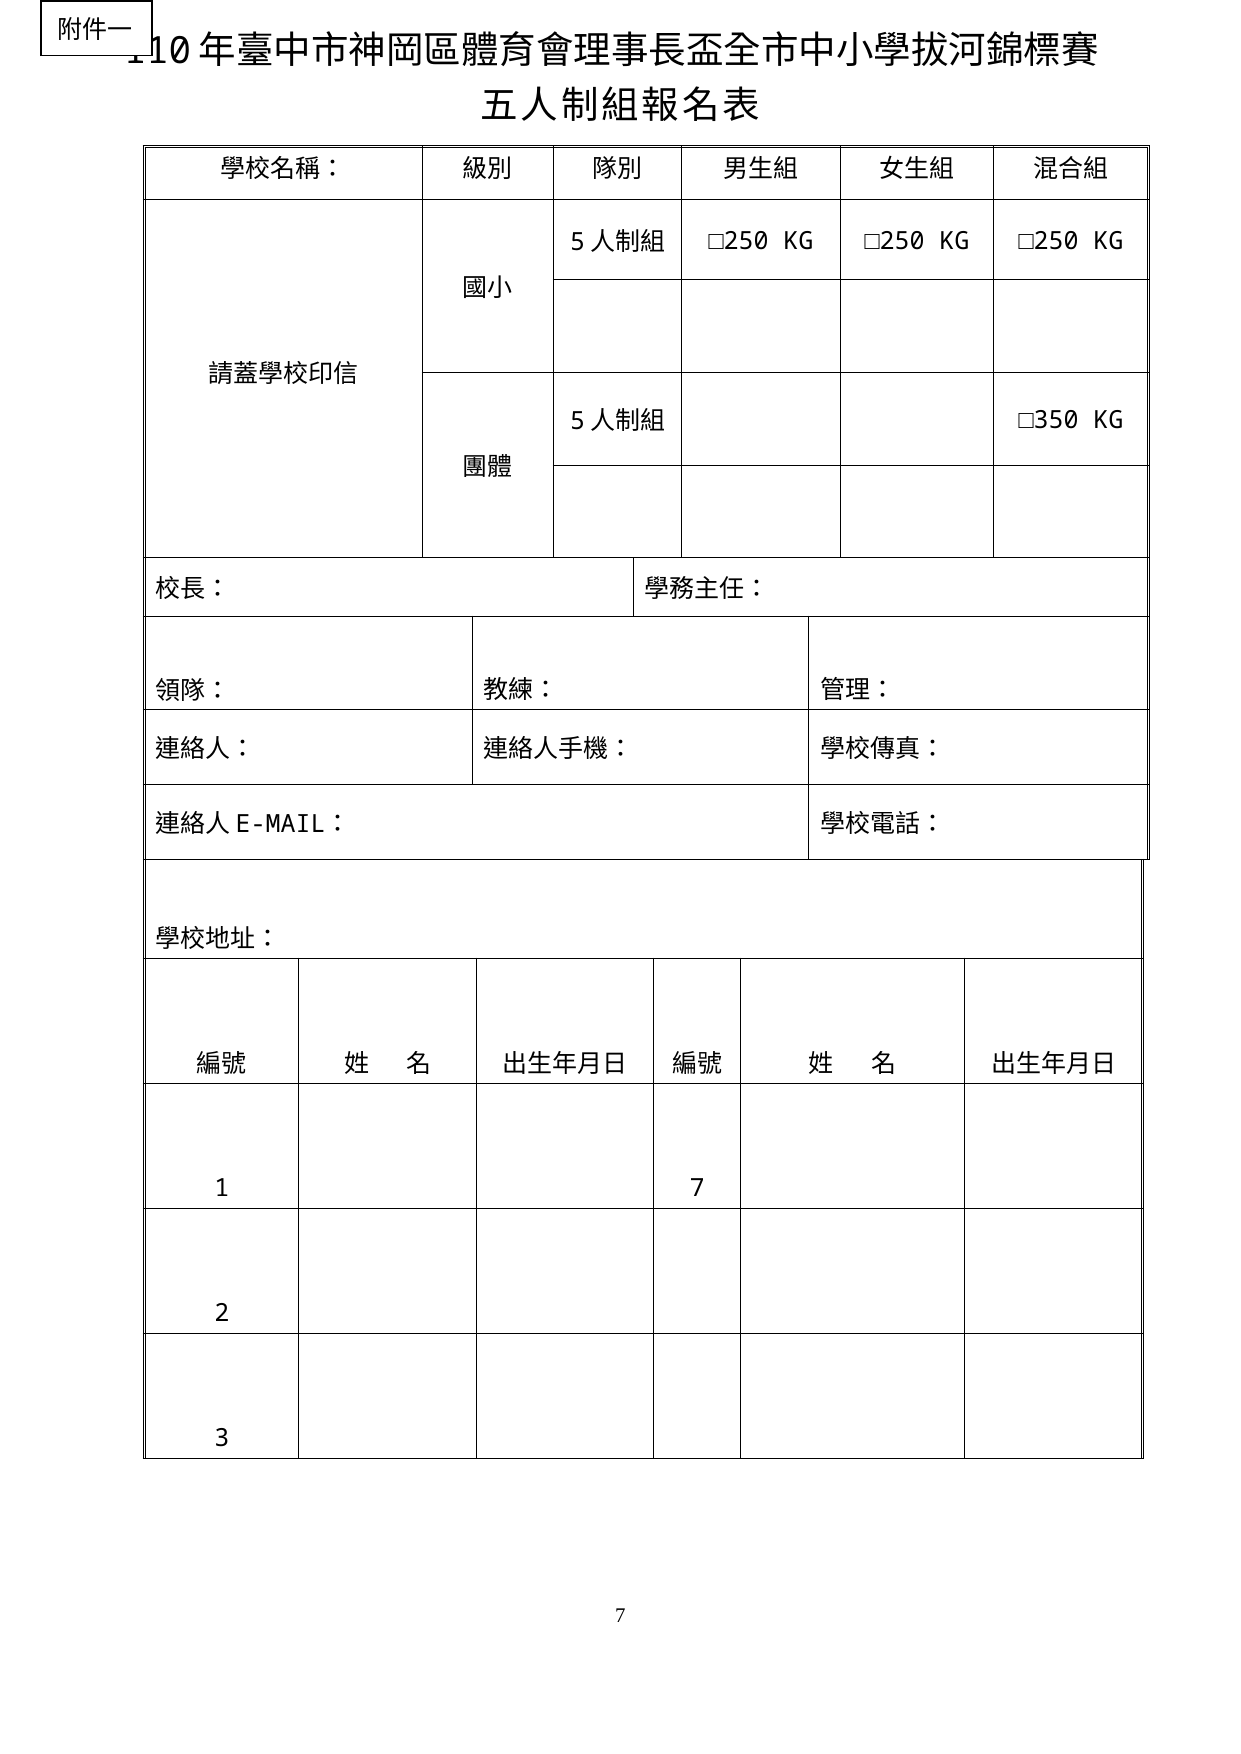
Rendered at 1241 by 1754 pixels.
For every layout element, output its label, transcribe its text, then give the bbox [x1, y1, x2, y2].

table_cell [741, 1084, 964, 1207]
text 附件一 [57, 9, 136, 45]
table_cell [741, 1209, 964, 1332]
table_cell 管理： [809, 617, 1147, 709]
table_cell [682, 466, 840, 557]
table_cell [654, 1209, 740, 1332]
table_cell [477, 1209, 653, 1332]
table_cell [1144, 1083, 1148, 1207]
table_cell 學務主任： [634, 558, 1147, 616]
table_cell [841, 373, 993, 465]
table_cell 2 [146, 1209, 298, 1332]
table_cell 請蓋學校印信 [146, 200, 422, 557]
table_cell [1144, 860, 1148, 957]
table_cell [1144, 958, 1148, 1082]
table_cell [1144, 1208, 1148, 1332]
table_cell [299, 1334, 476, 1457]
table_cell 編號 [146, 959, 298, 1082]
table_cell 編號 [654, 959, 740, 1082]
table_cell 校長： [146, 558, 633, 616]
table_cell 5人制組 [554, 373, 681, 465]
table_cell 姓 名 [741, 959, 964, 1082]
table_cell 1 [146, 1084, 298, 1207]
table_cell [682, 373, 840, 465]
table_cell [994, 280, 1147, 372]
table_cell [965, 1209, 1141, 1332]
table_cell [654, 1334, 740, 1457]
table_cell [477, 1334, 653, 1457]
text 110年臺中市神岡區體育會理事長盃全市中小學拔河錦標賽 [42, 2, 151, 55]
table_cell 連絡人手機： [473, 710, 808, 784]
table_cell [841, 466, 993, 557]
table_cell 學校地址： [146, 860, 1141, 957]
table_header 女生組 [841, 148, 993, 199]
table_cell [741, 1334, 964, 1457]
table_cell 出生年月日 [965, 959, 1141, 1082]
table_cell 團體 [423, 373, 553, 557]
table_cell [1144, 1333, 1148, 1457]
table_cell 連絡人： [146, 710, 472, 784]
table_cell [554, 466, 681, 557]
table_header 學校名稱： [146, 148, 422, 199]
table_cell 連絡人E-MAIL： [146, 785, 808, 859]
table_cell 國小 [423, 200, 553, 372]
table_cell 7 [654, 1084, 740, 1207]
table_cell [994, 466, 1147, 557]
table_cell [841, 280, 993, 372]
table_cell □250 KG [682, 200, 840, 279]
table_cell [554, 280, 681, 372]
table_cell 5人制組 [554, 200, 681, 279]
table_cell [299, 1084, 476, 1207]
table_cell 學校電話： [809, 785, 1147, 859]
table_cell 出生年月日 [477, 959, 653, 1082]
table_cell 學校傳真： [809, 710, 1147, 784]
table_header 級別 [423, 148, 553, 199]
table_cell [477, 1084, 653, 1207]
table_cell [965, 1084, 1141, 1207]
table_header 男生組 [682, 148, 840, 199]
table_header 隊別 [554, 148, 681, 199]
table_cell □350 KG [994, 373, 1147, 465]
table_header 混合組 [994, 148, 1147, 199]
table_cell [965, 1334, 1141, 1457]
table_cell 3 [146, 1334, 298, 1457]
table_cell [682, 280, 840, 372]
table_cell □250 KG [841, 200, 993, 279]
table_cell 姓 名 [299, 959, 476, 1082]
table_cell 領隊： [146, 617, 472, 709]
table_cell □250 KG [994, 200, 1147, 279]
table_cell 教練： [473, 617, 808, 709]
text 110年臺中市神岡區體育會理事長盃全市中小學拔河錦標賽 [118, 20, 1122, 74]
table_cell [299, 1209, 476, 1332]
text 五人制組報名表 [118, 74, 1122, 129]
